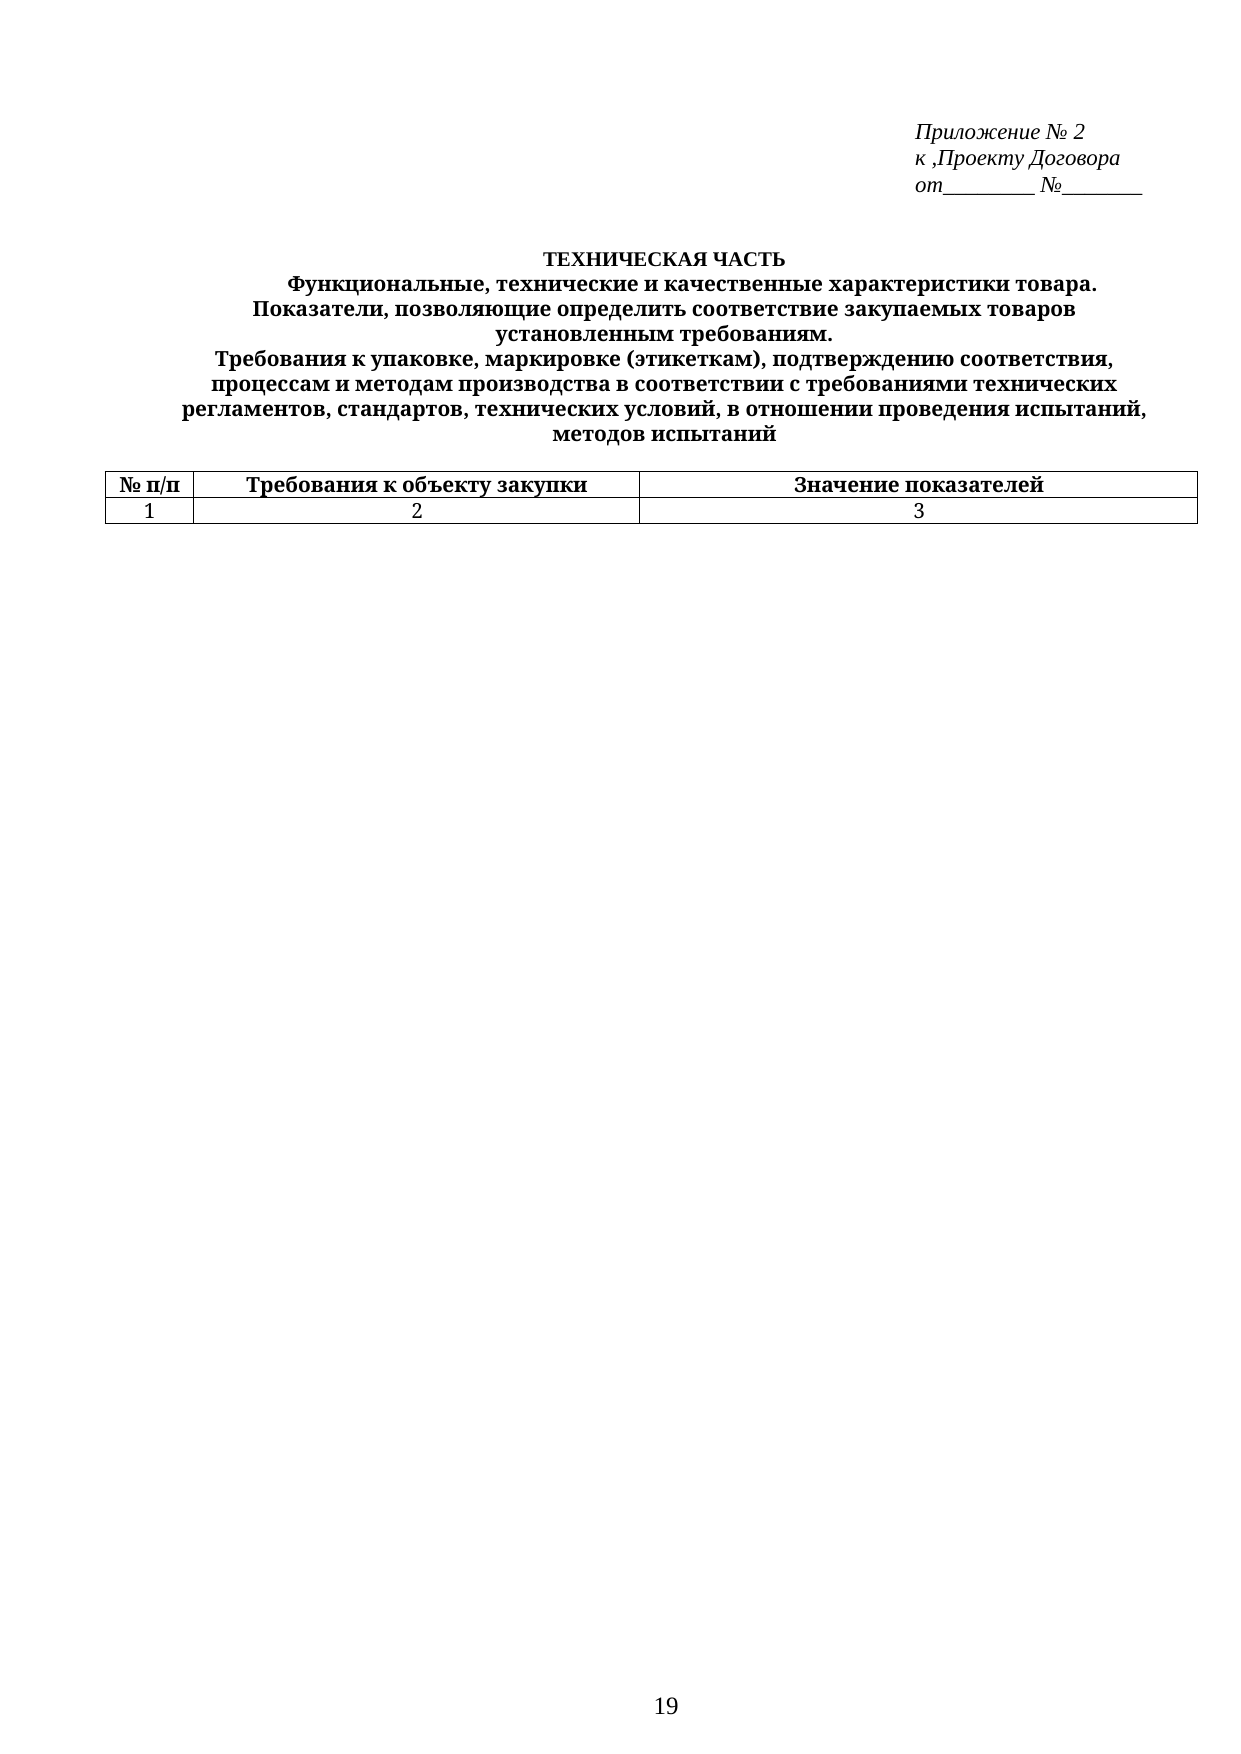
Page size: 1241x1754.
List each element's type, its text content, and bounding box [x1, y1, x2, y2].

table_header Требования к объекту закупки [194, 472, 639, 497]
table_cell [1198, 497, 1230, 523]
table_cell 1 [106, 498, 193, 523]
table_header Значение показателей [640, 472, 1197, 497]
text ТЕХНИЧЕСКАЯ ЧАСТЬ [177, 246, 1152, 271]
table_cell 2 [194, 498, 639, 523]
text от________ №_______ [915, 171, 1152, 197]
table_header № п/п [106, 472, 193, 497]
text к ,Проекту Договора [915, 144, 1152, 171]
text Приложение № 2 [915, 118, 1152, 144]
text Функциональные, технические и качественные характеристики товара. Показатели, позволяющие определить соответствие закупаемых товаров установленным требованиям. [177, 271, 1152, 346]
text Требования к упаковке, маркировке (этикеткам), подтверждению соответствия, процессам и методам производства в соответствии с требованиями технических регламентов, стандартов, технических условий, в отношении проведения испытаний, методов испытаний [177, 346, 1152, 446]
table_header [1198, 471, 1230, 497]
table_cell 3 [640, 498, 1197, 523]
